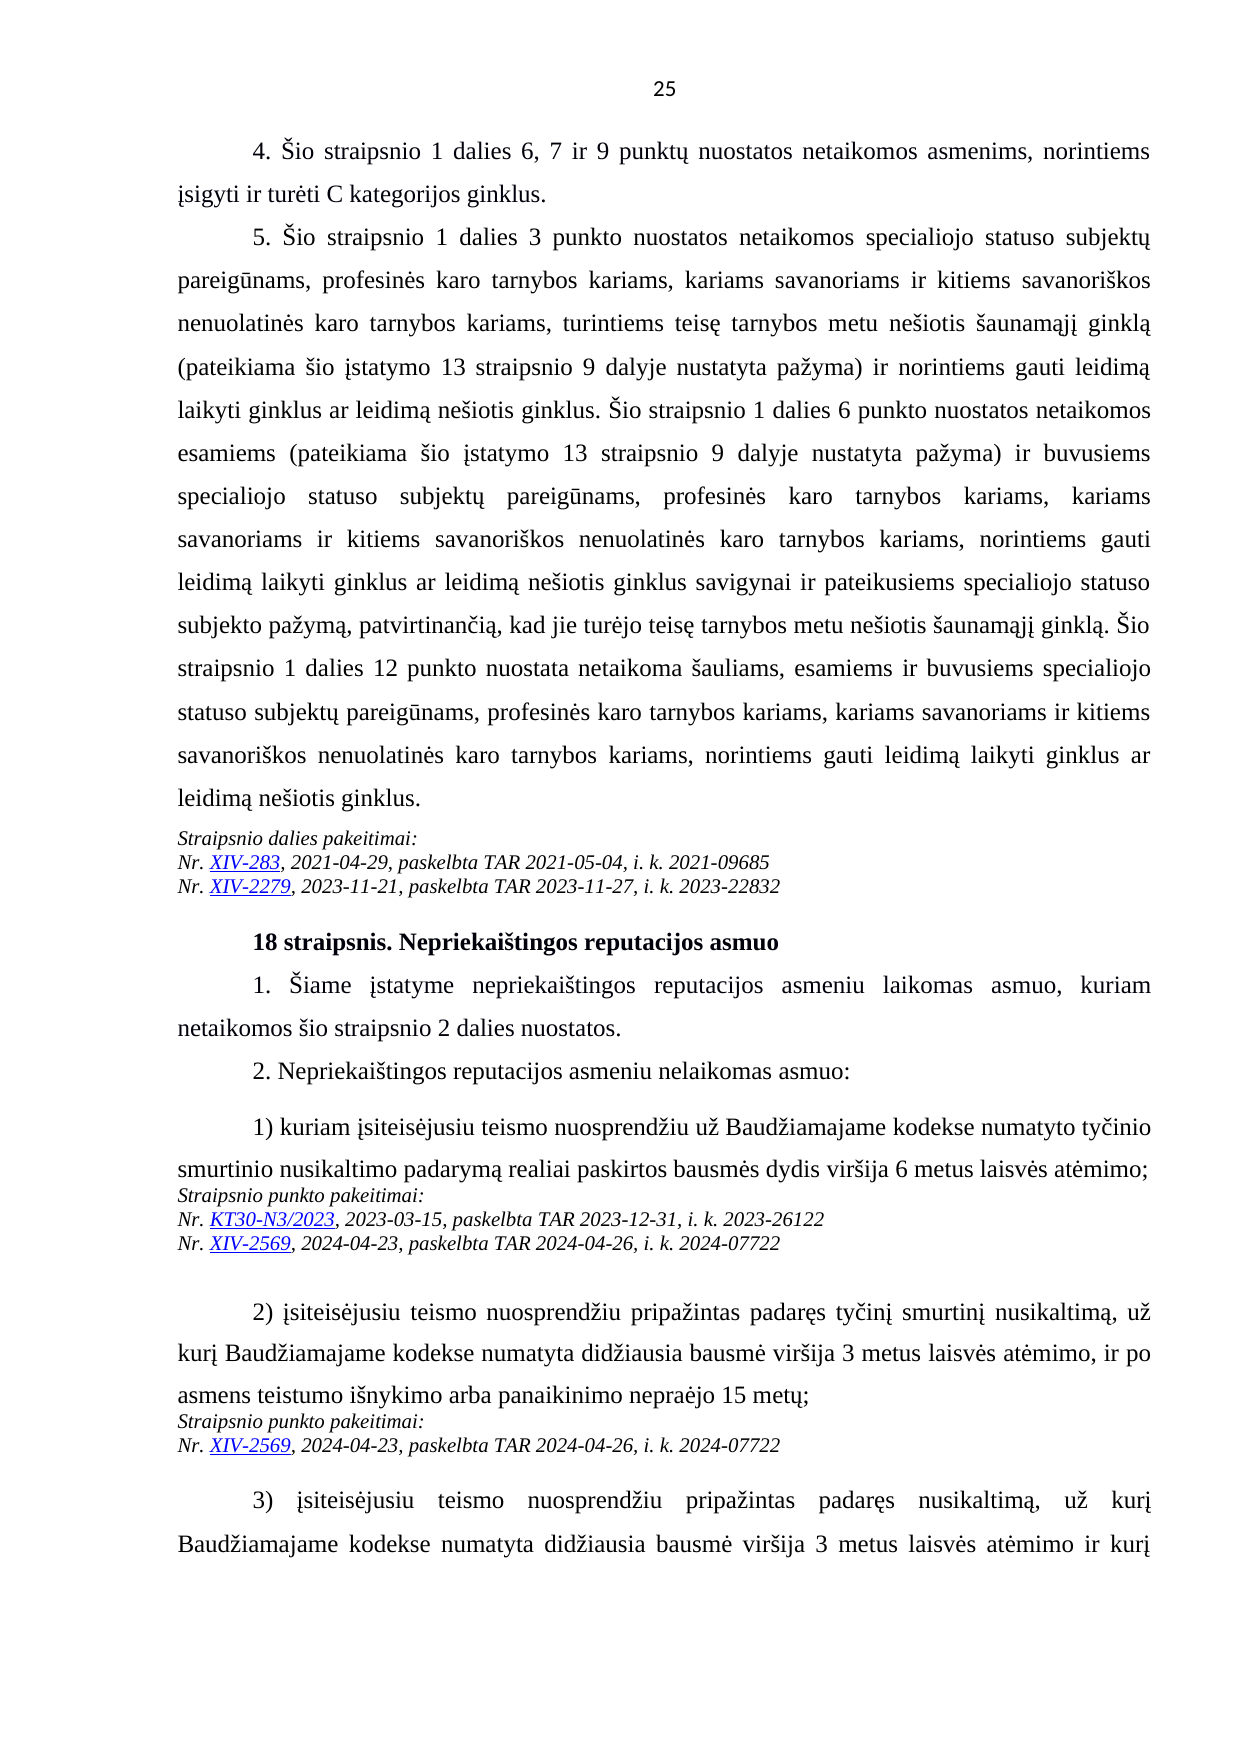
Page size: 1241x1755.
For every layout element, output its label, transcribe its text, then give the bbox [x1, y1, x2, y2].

text Nr. XIV-283, 2021-04-29, paskelbta TAR 2021-05-04, i. k. 2021-09685 [177, 850, 1152, 874]
text Nr. XIV-2279, 2023-11-21, paskelbta TAR 2023-11-27, i. k. 2023-22832 [177, 874, 1152, 898]
text Nr. XIV-2569, 2024-04-23, paskelbta TAR 2024-04-26, i. k. 2024-07722 [177, 1433, 1152, 1457]
text Straipsnio dalies pakeitimai: [177, 826, 1152, 850]
text 1. Šiame įstatyme nepriekaištingos reputacijos asmeniu laikomas asmuo, kuriam netaikomos šio straipsnio 2 dalies nuostatos. [177, 970, 1152, 1042]
text Nr. KT30-N3/2023, 2023-03-15, paskelbta TAR 2023-12-31, i. k. 2023-26122 [177, 1207, 1152, 1231]
text 2. Nepriekaištingos reputacijos asmeniu nelaikomas asmuo: [177, 1056, 1152, 1085]
text 5. Šio straipsnio 1 dalies 3 punkto nuostatos netaikomos specialiojo statuso subjektų pareigūnams, profesinės karo tarnybos kariams, kariams savanoriams ir kitiems savanoriškos nenuolatinės karo tarnybos kariams, turintiems teisę tarnybos metu nešiotis šaunamąjį ginklą (pateikiama šio įstatymo 13 straipsnio 9 dalyje nustatyta pažyma) ir norintiems gauti leidimą laikyti ginklus ar leidimą nešiotis ginklus. Šio straipsnio 1 dalies 6 punkto nuostatos netaikomos esamiems (pateikiama šio įstatymo 13 straipsnio 9 dalyje nustatyta pažyma) ir buvusiems specialiojo statuso subjektų pareigūnams, profesinės karo tarnybos kariams, kariams savanoriams ir kitiems savanoriškos nenuolatinės karo tarnybos kariams, norintiems gauti leidimą laikyti ginklus ar leidimą nešiotis ginklus savigynai ir pateikusiems specialiojo statuso subjekto pažymą, patvirtinančią, kad jie turėjo teisę tarnybos metu nešiotis šaunamąjį ginklą. Šio straipsnio 1 dalies 12 punkto nuostata netaikoma šauliams, esamiems ir buvusiems specialiojo statuso subjektų pareigūnams, profesinės karo tarnybos kariams, kariams savanoriams ir kitiems savanoriškos nenuolatinės karo tarnybos kariams, norintiems gauti leidimą laikyti ginklus ar leidimą nešiotis ginklus. [177, 222, 1152, 812]
text Nr. XIV-2569, 2024-04-23, paskelbta TAR 2024-04-26, i. k. 2024-07722 [177, 1231, 1152, 1255]
text 2) įsiteisėjusiu teismo nuosprendžiu pripažintas padaręs tyčinį smurtinį nusikaltimą, už kurį Baudžiamajame kodekse numatyta didžiausia bausmė viršija 3 metus laisvės atėmimo, ir po asmens teistumo išnykimo arba panaikinimo nepraėjo 15 metų; [177, 1284, 1152, 1409]
text 4. Šio straipsnio 1 dalies 6, 7 ir 9 punktų nuostatos netaikomos asmenims, norintiems įsigyti ir turėti C kategorijos ginklus. [177, 136, 1152, 208]
text 1) kuriam įsiteisėjusiu teismo nuosprendžiu už Baudžiamajame kodekse numatyto tyčinio smurtinio nusikaltimo padarymą realiai paskirtos bausmės dydis viršija 6 metus laisvės atėmimo; [177, 1099, 1152, 1183]
text 18 straipsnis. Nepriekaištingos reputacijos asmuo [177, 927, 1152, 956]
text 3) įsiteisėjusiu teismo nuosprendžiu pripažintas padaręs nusikaltimą, už kurį Baudžiamajame kodekse numatyta didžiausia bausmė viršija 3 metus laisvės atėmimo ir kurį [177, 1486, 1152, 1557]
text Straipsnio punkto pakeitimai: [177, 1409, 1152, 1433]
text Straipsnio punkto pakeitimai: [177, 1183, 1152, 1207]
